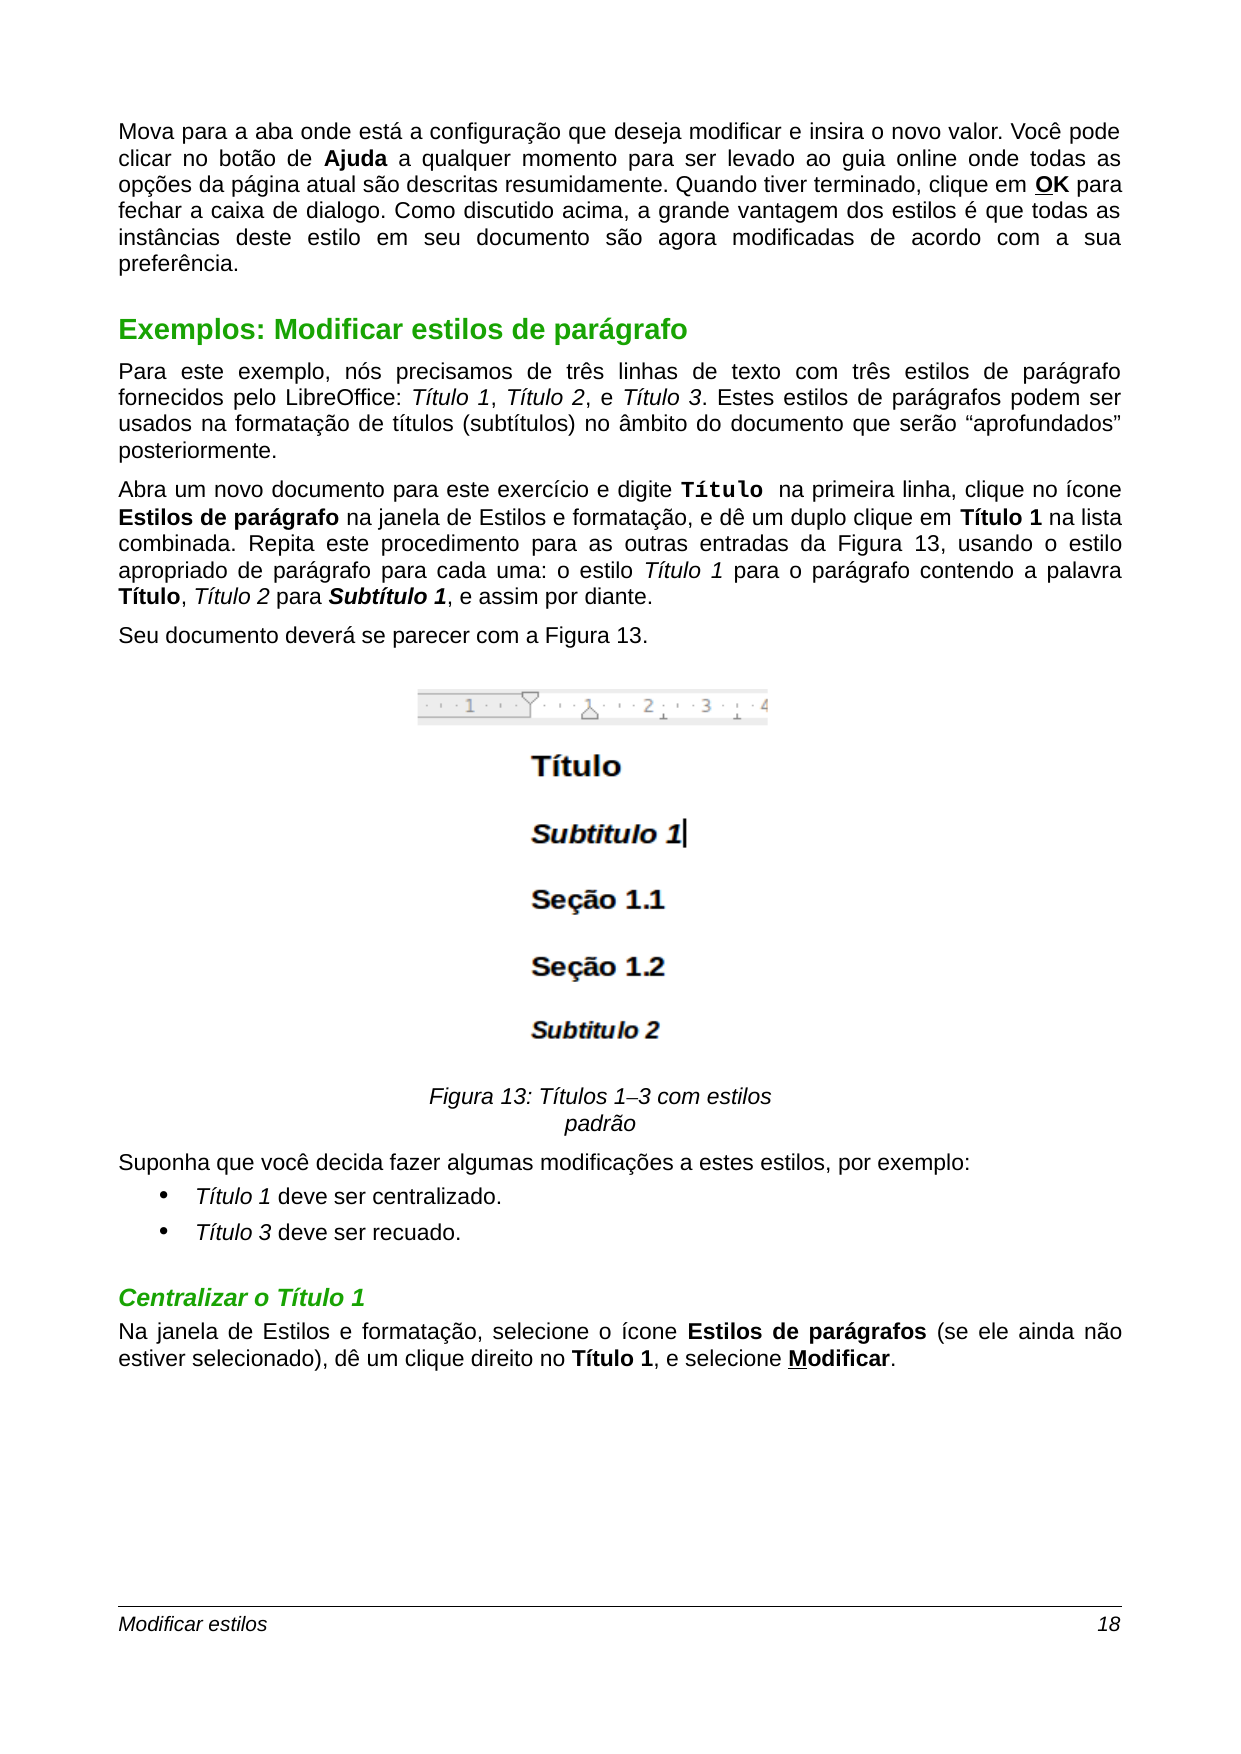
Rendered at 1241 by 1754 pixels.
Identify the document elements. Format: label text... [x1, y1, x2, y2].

text Abra um novo documento para este exercício e digite Título na primeira linha, clique no ícone Estilos de parágrafo na janela de Estilos e formatação, e dê um duplo clique em Título 1 na lista combinada. Repita este procedimento para as outras entradas da Figura 13, usando o estilo apropriado de parágrafo para cada uma: o estilo Título 1 para o parágrafo contendo a palavra Título, Título 2 para Subtítulo 1, e assim por diante. [118, 476, 1122, 609]
text Figura 13: Títulos 1–3 com estilos padrão [412, 673, 791, 1136]
text Na janela de Estilos e formatação, selecione o ícone Estilos de parágrafos (se ele ainda não estiver selecionado), dê um clique direito no Título 1, e selecione Modificar. [118, 1318, 1122, 1371]
list Título 1 deve ser centralizado. [156, 1181, 1122, 1211]
text Para este exemplo, nós precisamos de três linhas de texto com três estilos de parágrafo fornecidos pelo LibreOffice: Título 1, Título 2, e Título 3. Estes estilos de parágrafos podem ser usados na formatação de títulos (subtítulos) no âmbito do documento que serão “aprofundados” posteriormente. [118, 358, 1122, 463]
list Suponha que você decida fazer algumas modificações a estes estilos, por exemplo: [118, 1148, 1122, 1175]
picture [417, 689, 768, 1084]
subtitle Centralizar o Título 1 [118, 1283, 1122, 1312]
list Título 3 deve ser recuado. [156, 1217, 1122, 1246]
subtitle Exemplos: Modificar estilos de parágrafo [118, 312, 1122, 345]
text Seu documento deverá se parecer com a Figura 13. [118, 622, 1122, 648]
text Mova para a aba onde está a configuração que deseja modificar e insira o novo valor. Você pode clicar no botão de Ajuda a qualquer momento para ser levado ao guia online onde todas as opções da página atual são descritas resumidamente. Quando tiver terminado, clique em OK para fechar a caixa de dialogo. Como discutido acima, a grande vantagem dos estilos é que todas as instâncias deste estilo em seu documento são agora modificadas de acordo com a sua preferência. [118, 118, 1122, 276]
